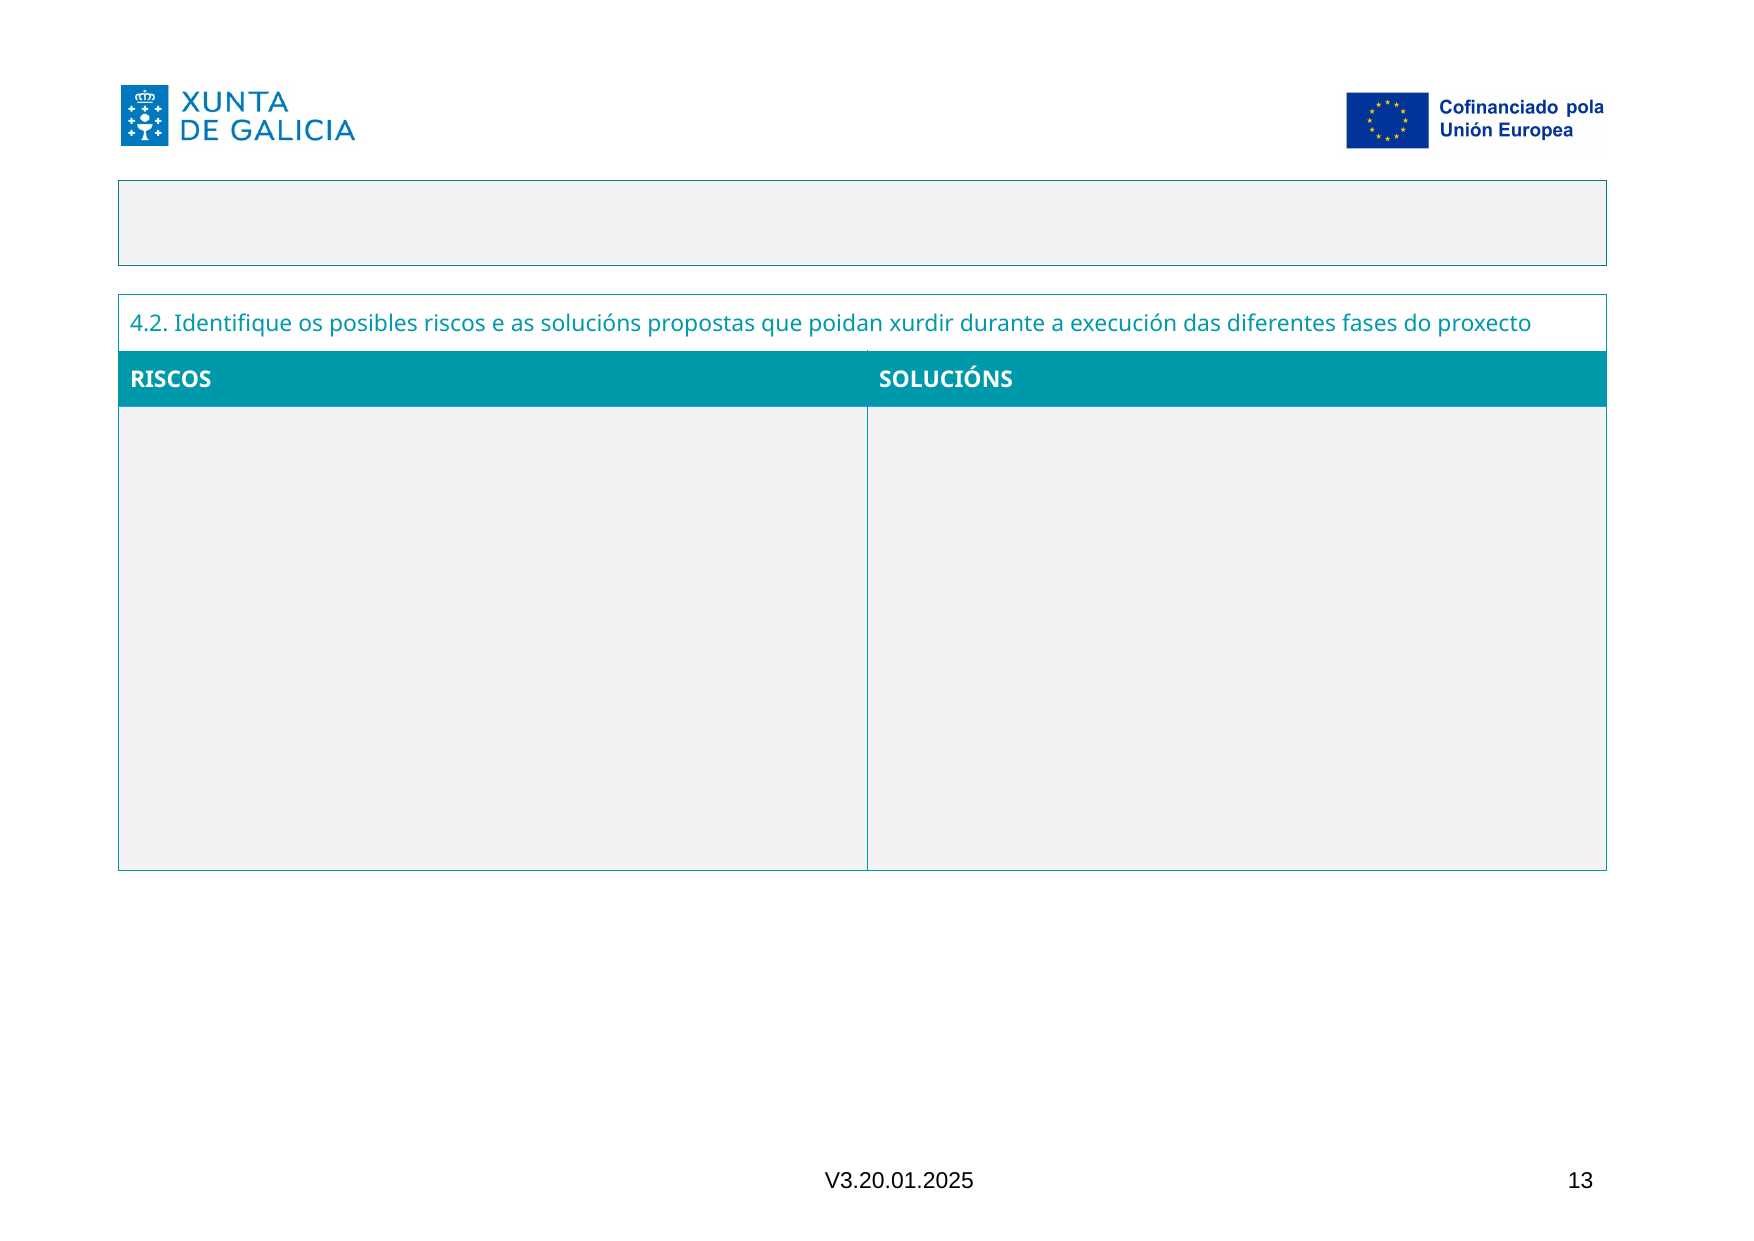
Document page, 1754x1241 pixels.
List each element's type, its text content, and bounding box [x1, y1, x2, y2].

picture [1343, 88, 1605, 153]
table_cell [119, 407, 867, 870]
picture [121, 85, 355, 146]
table_cell SOLUCIÓNS [868, 351, 1606, 406]
table_cell [868, 407, 1606, 870]
table_cell [119, 181, 1606, 264]
table_cell RISCOS [119, 351, 867, 406]
table_header 4.2. Identifique os posibles riscos e as solucións propostas que poidan xurdir durante a execución das diferentes fases do proxecto [119, 295, 1606, 350]
